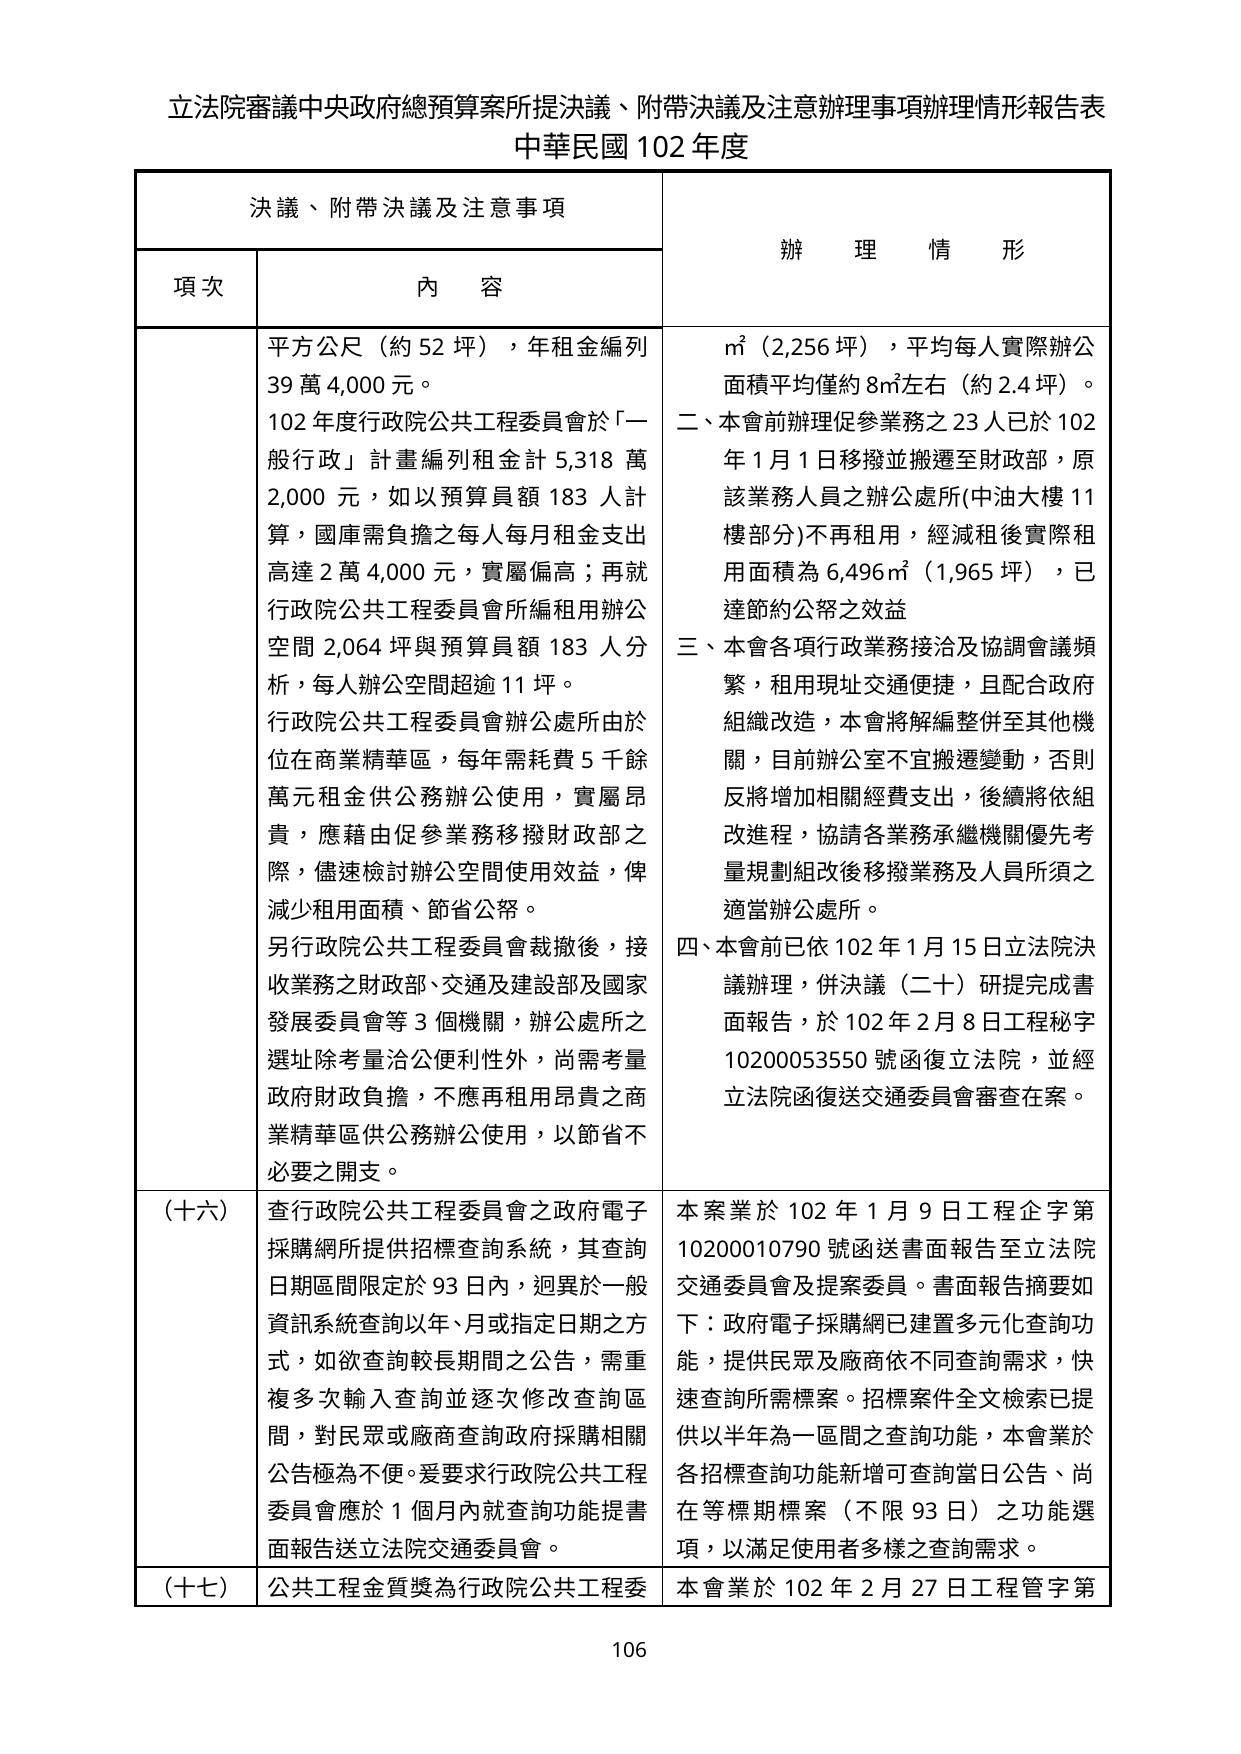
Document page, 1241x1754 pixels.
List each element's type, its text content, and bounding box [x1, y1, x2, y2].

table_cell 平方公尺（約52 坪），年租金編列39 萬4,000 元。 102 年度行政院公共工程委員會於「一般行政」計畫編列租金計5,318 萬2,000 元，如以預算員額183 人計算，國庫需負擔之每人每月租金支出高達2萬4,000 元，實屬偏高；再就行政院公共工程委員會所編租用辦公空間2,064坪與預算員額183 人分析，每人辦公空間超逾11 坪。 行政院公共工程委員會辦公處所由於位在商業精華區，每年需耗費5 千餘萬元租金供公務辦公使用，實屬昂貴，應藉由促參業務移撥財政部之際，儘速檢討辦公空間使用效益，俾減少租用面積、節省公帑。 另行政院公共工程委員會裁撤後，接收業務之財政部、交通及建設部及國家發展委員會等3 個機關，辦公處所之選址除考量洽公便利性外，尚需考量政府財政負擔，不應再租用昂貴之商業精華區供公務辦公使用，以節省不必要之開支。 [258, 329, 662, 1189]
table_cell 本案業於102年1月9日工程企字第10200010790號函送書面報告至立法院交通委員會及提案委員。書面報告摘要如下：政府電子採購網已建置多元化查詢功能，提供民眾及廠商依不同查詢需求，快速查詢所需標案。招標案件全文檢索已提供以半年為一區間之查詢功能，本會業於各招標查詢功能新增可查詢當日公告、尚在等標期標案（不限93日）之功能選項，以滿足使用者多樣之查詢需求。 [663, 1191, 1109, 1566]
table_cell [137, 329, 256, 1189]
table_cell 本會業於102年2月27日工程管字第 [663, 1568, 1109, 1605]
table_cell 公共工程金質獎為行政院公共工程委 [258, 1568, 662, 1605]
table_cell 項 次 [137, 251, 256, 326]
table_cell （十六） [137, 1191, 256, 1566]
table_cell （十七） [137, 1568, 256, 1605]
table_cell 內 容 [258, 251, 662, 326]
table_header 決議、附帶決議及注意事項 [137, 173, 662, 247]
table_header 辦理情形 [663, 173, 1109, 326]
table_cell ㎡（2,256坪），平均每人實際辦公面積平均僅約8㎡左右（約2.4坪）。 二、本會前辦理促參業務之23人已於102年1月1日移撥並搬遷至財政部，原該業務人員之辦公處所(中油大樓11樓部分)不再租用，經減租後實際租用面積為6,496㎡（1,965坪），已達節約公帑之效益 三、本會各項行政業務接洽及協調會議頻繁，租用現址交通便捷，且配合政府組織改造，本會將解編整併至其他機關，目前辦公室不宜搬遷變動，否則反將增加相關經費支出，後續將依組改進程，協請各業務承繼機關優先考量規劃組改後移撥業務及人員所須之適當辦公處所。 四、本會前已依102年1月15日立法院決議辦理，併決議（二十）研提完成書面報告，於102年2月8日工程秘字10200053550號函復立法院，並經立法院函復送交通委員會審查在案。 [663, 327, 1109, 1189]
table_cell 查行政院公共工程委員會之政府電子採購網所提供招標查詢系統，其查詢日期區間限定於93 日內，迥異於一般資訊系統查詢以年、月或指定日期之方式，如欲查詢較長期間之公告，需重複多次輸入查詢並逐次修改查詢區間，對民眾或廠商查詢政府採購相關公告極為不便。爰要求行政院公共工程委員會應於1 個月內就查詢功能提書面報告送立法院交通委員會。 [258, 1191, 662, 1566]
